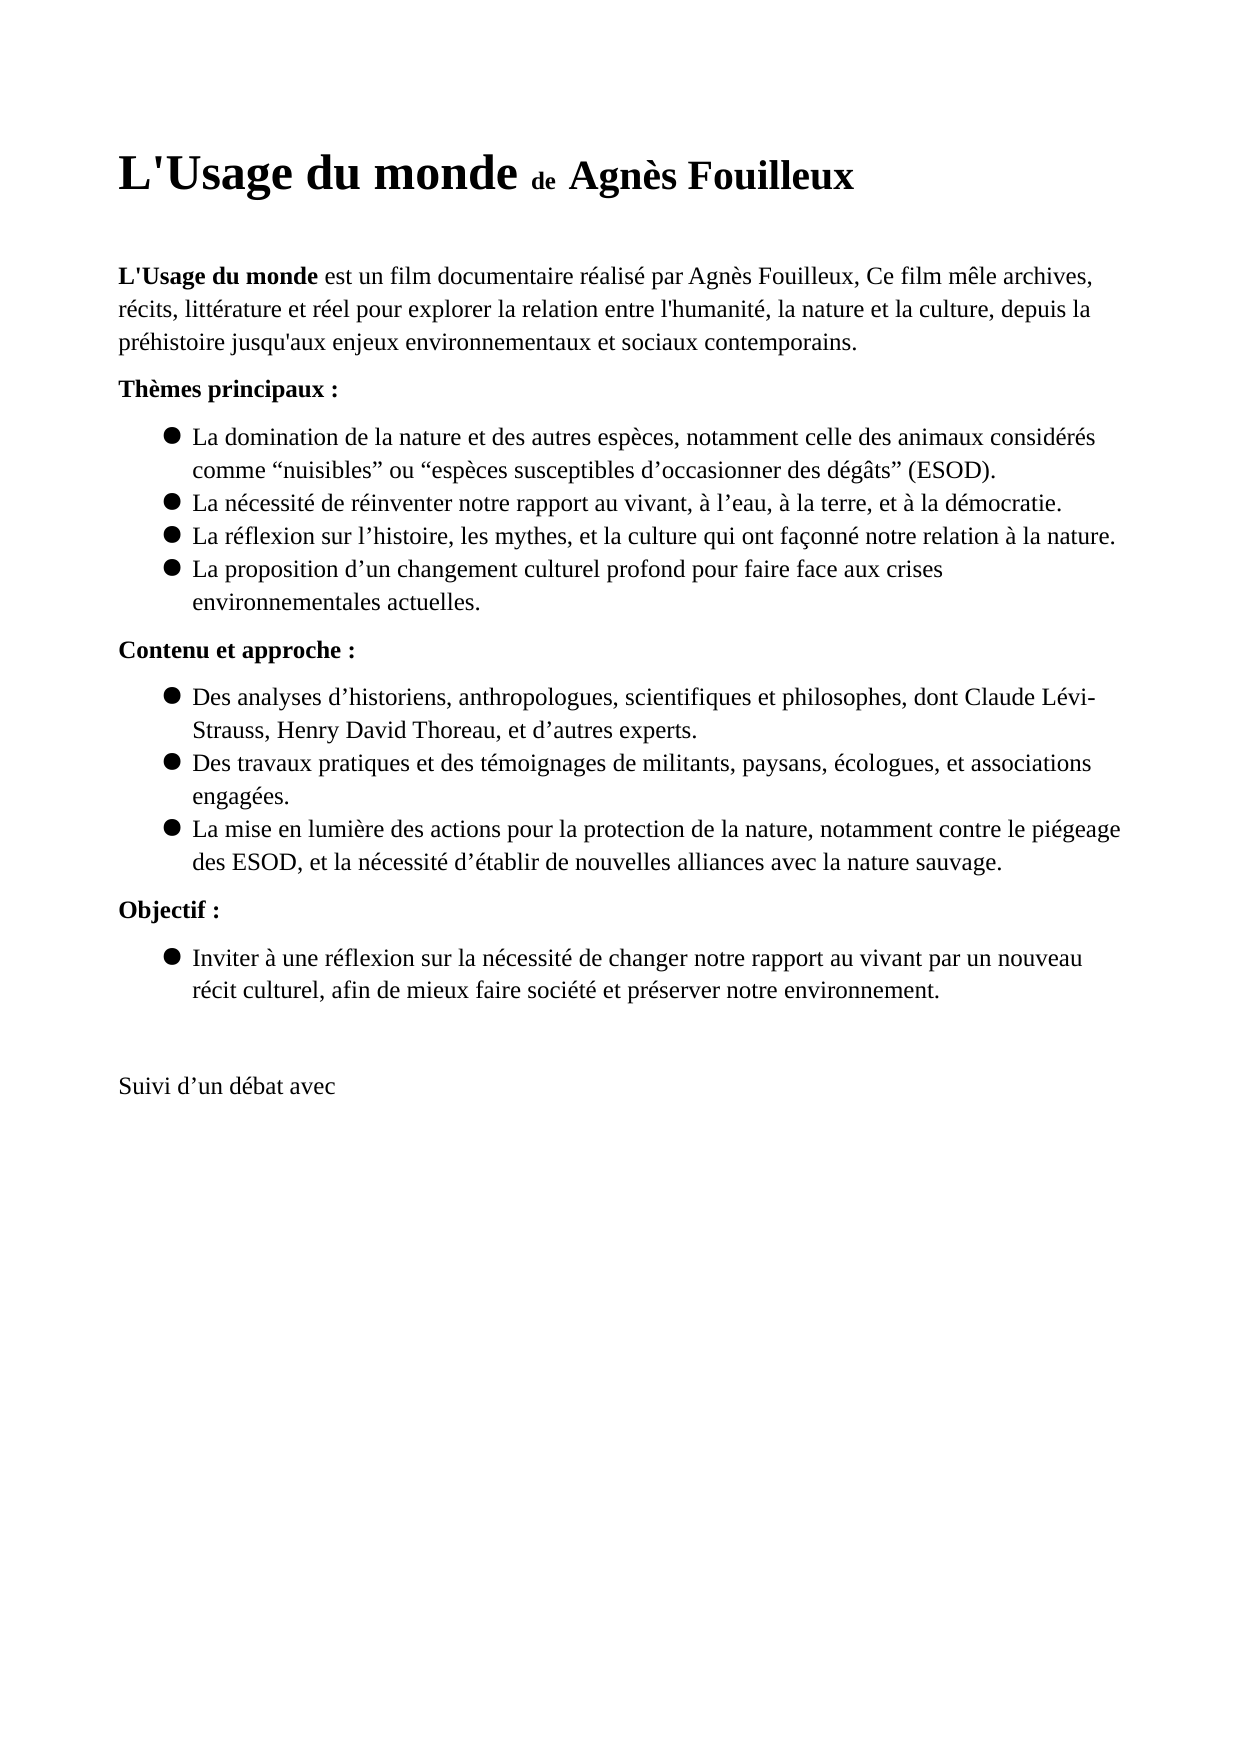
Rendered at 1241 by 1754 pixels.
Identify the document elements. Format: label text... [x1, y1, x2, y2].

text Objectif : [118, 895, 1122, 924]
text Suivi d’un débat avec [118, 1071, 1122, 1099]
list La réflexion sur l’histoire, les mythes, et la culture qui ont façonné notre relation à la nature. [162, 521, 1122, 550]
text Thèmes principaux : [118, 374, 1122, 403]
subtitle L'Usage du monde de Agnès Fouilleux [118, 143, 1122, 201]
list Des analyses d’historiens, anthropologues, scientifiques et philosophes, dont Claude Lévi-Strauss, Henry David Thoreau, et d’autres experts. [162, 682, 1122, 744]
list Inviter à une réflexion sur la nécessité de changer notre rapport au vivant par un nouveau récit culturel, afin de mieux faire société et préserver notre environnement. [162, 943, 1122, 1004]
text L'Usage du monde est un film documentaire réalisé par Agnès Fouilleux, Ce film mêle archives, récits, littérature et réel pour explorer la relation entre l'humanité, la nature et la culture, depuis la préhistoire jusqu'aux enjeux environnementaux et sociaux contemporains. [118, 261, 1122, 356]
list La domination de la nature et des autres espèces, notamment celle des animaux considérés comme “nuisibles” ou “espèces susceptibles d’occasionner des dégâts” (ESOD). [162, 422, 1122, 484]
list La proposition d’un changement culturel profond pour faire face aux crises environnementales actuelles. [162, 554, 1122, 616]
list La mise en lumière des actions pour la protection de la nature, notamment contre le piégeage des ESOD, et la nécessité d’établir de nouvelles alliances avec la nature sauvage. [162, 814, 1122, 876]
list Des travaux pratiques et des témoignages de militants, paysans, écologues, et associations engagées. [162, 748, 1122, 810]
list La nécessité de réinventer notre rapport au vivant, à l’eau, à la terre, et à la démocratie. [162, 488, 1122, 517]
text Contenu et approche : [118, 635, 1122, 663]
